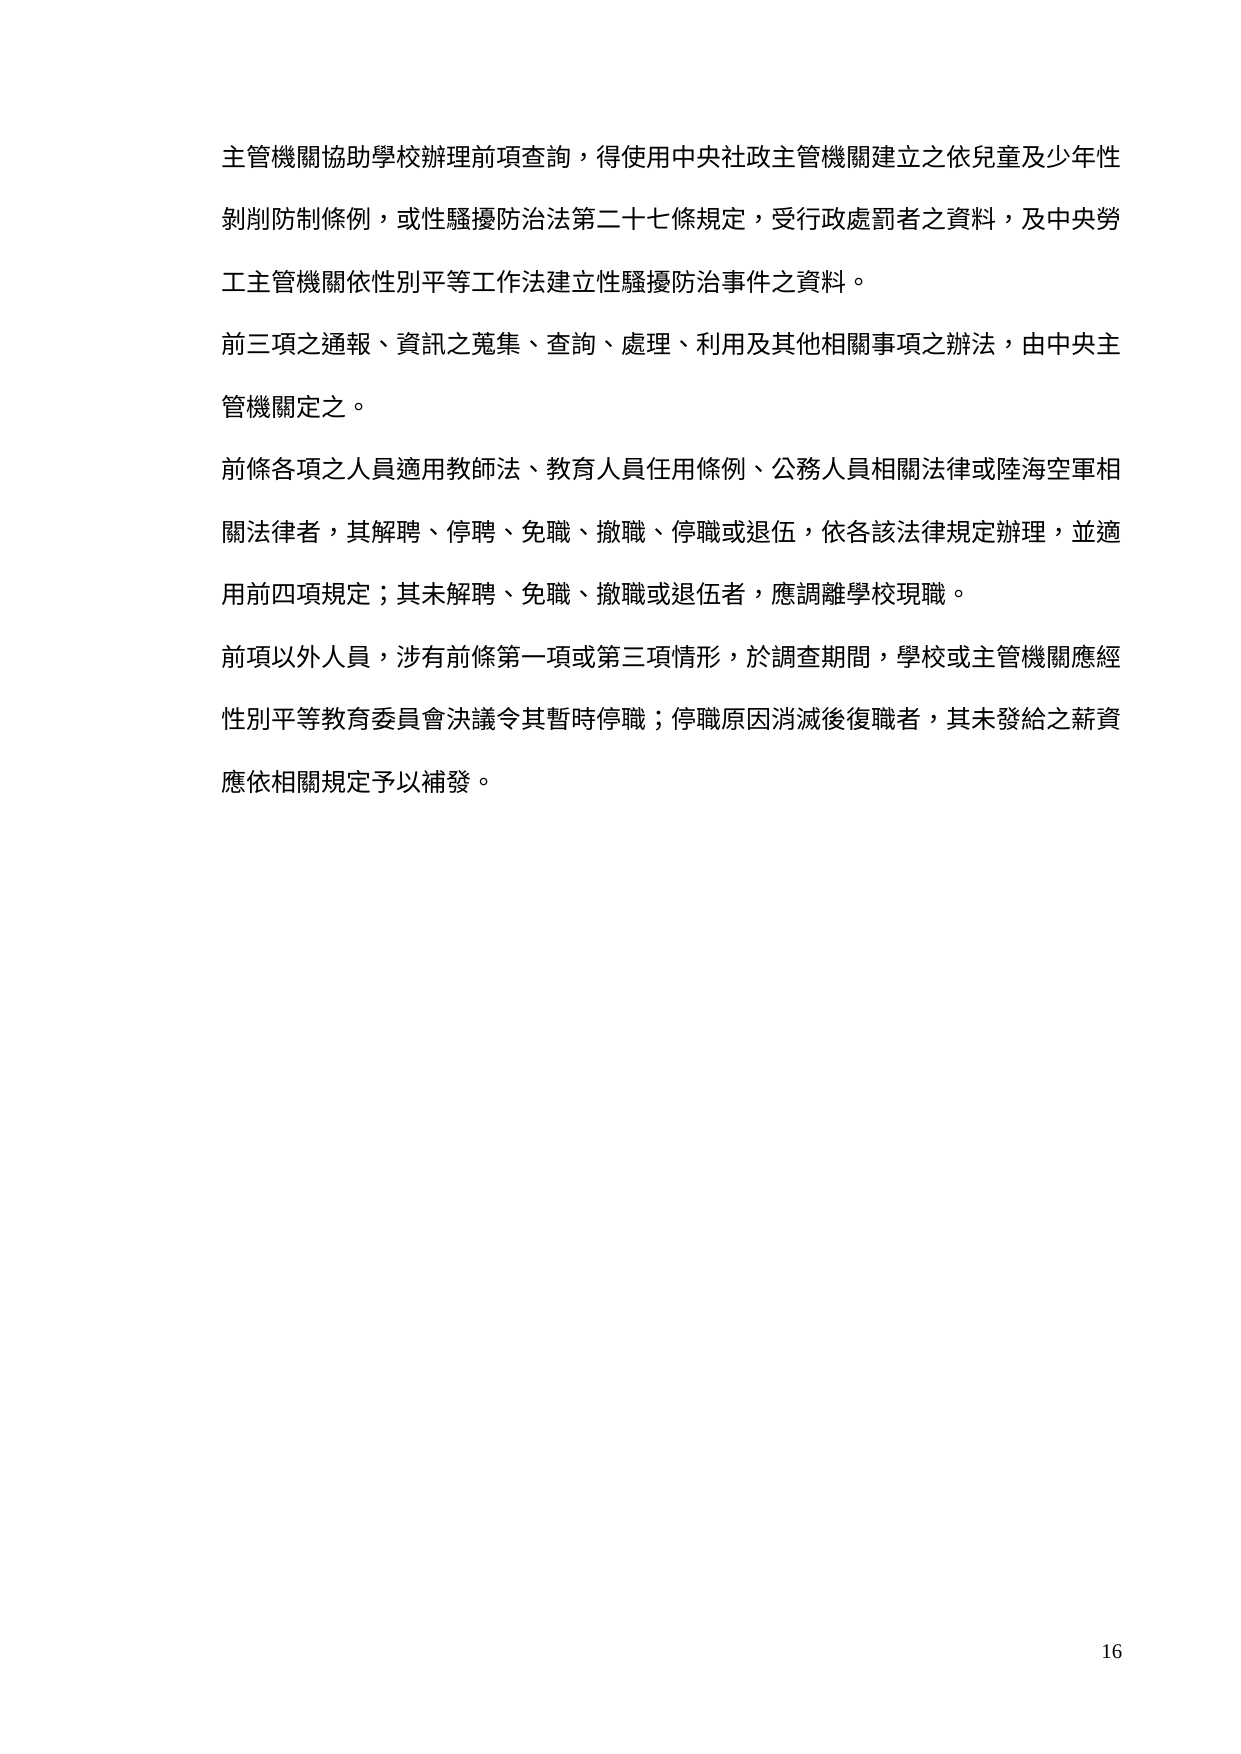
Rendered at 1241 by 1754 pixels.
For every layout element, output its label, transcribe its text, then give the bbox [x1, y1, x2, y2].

text 前項以外人員，涉有前條第一項或第三項情形，於調查期間，學校或主管機關應經性別平等教育委員會決議令其暫時停職；停職原因消滅後復職者，其未發給之薪資應依相關規定予以補發。 [221, 614, 1122, 801]
text 前三項之通報、資訊之蒐集、查詢、處理、利用及其他相關事項之辦法，由中央主管機關定之。 [221, 301, 1122, 426]
text 前條各項之人員適用教師法、教育人員任用條例、公務人員相關法律或陸海空軍相關法律者，其解聘、停聘、免職、撤職、停職或退伍，依各該法律規定辦理，並適用前四項規定；其未解聘、免職、撤職或退伍者，應調離學校現職。 [221, 426, 1122, 614]
text 主管機關協助學校辦理前項查詢，得使用中央社政主管機關建立之依兒童及少年性剝削防制條例，或性騷擾防治法第二十七條規定，受行政處罰者之資料，及中央勞工主管機關依性別平等工作法建立性騷擾防治事件之資料。 [221, 114, 1122, 301]
